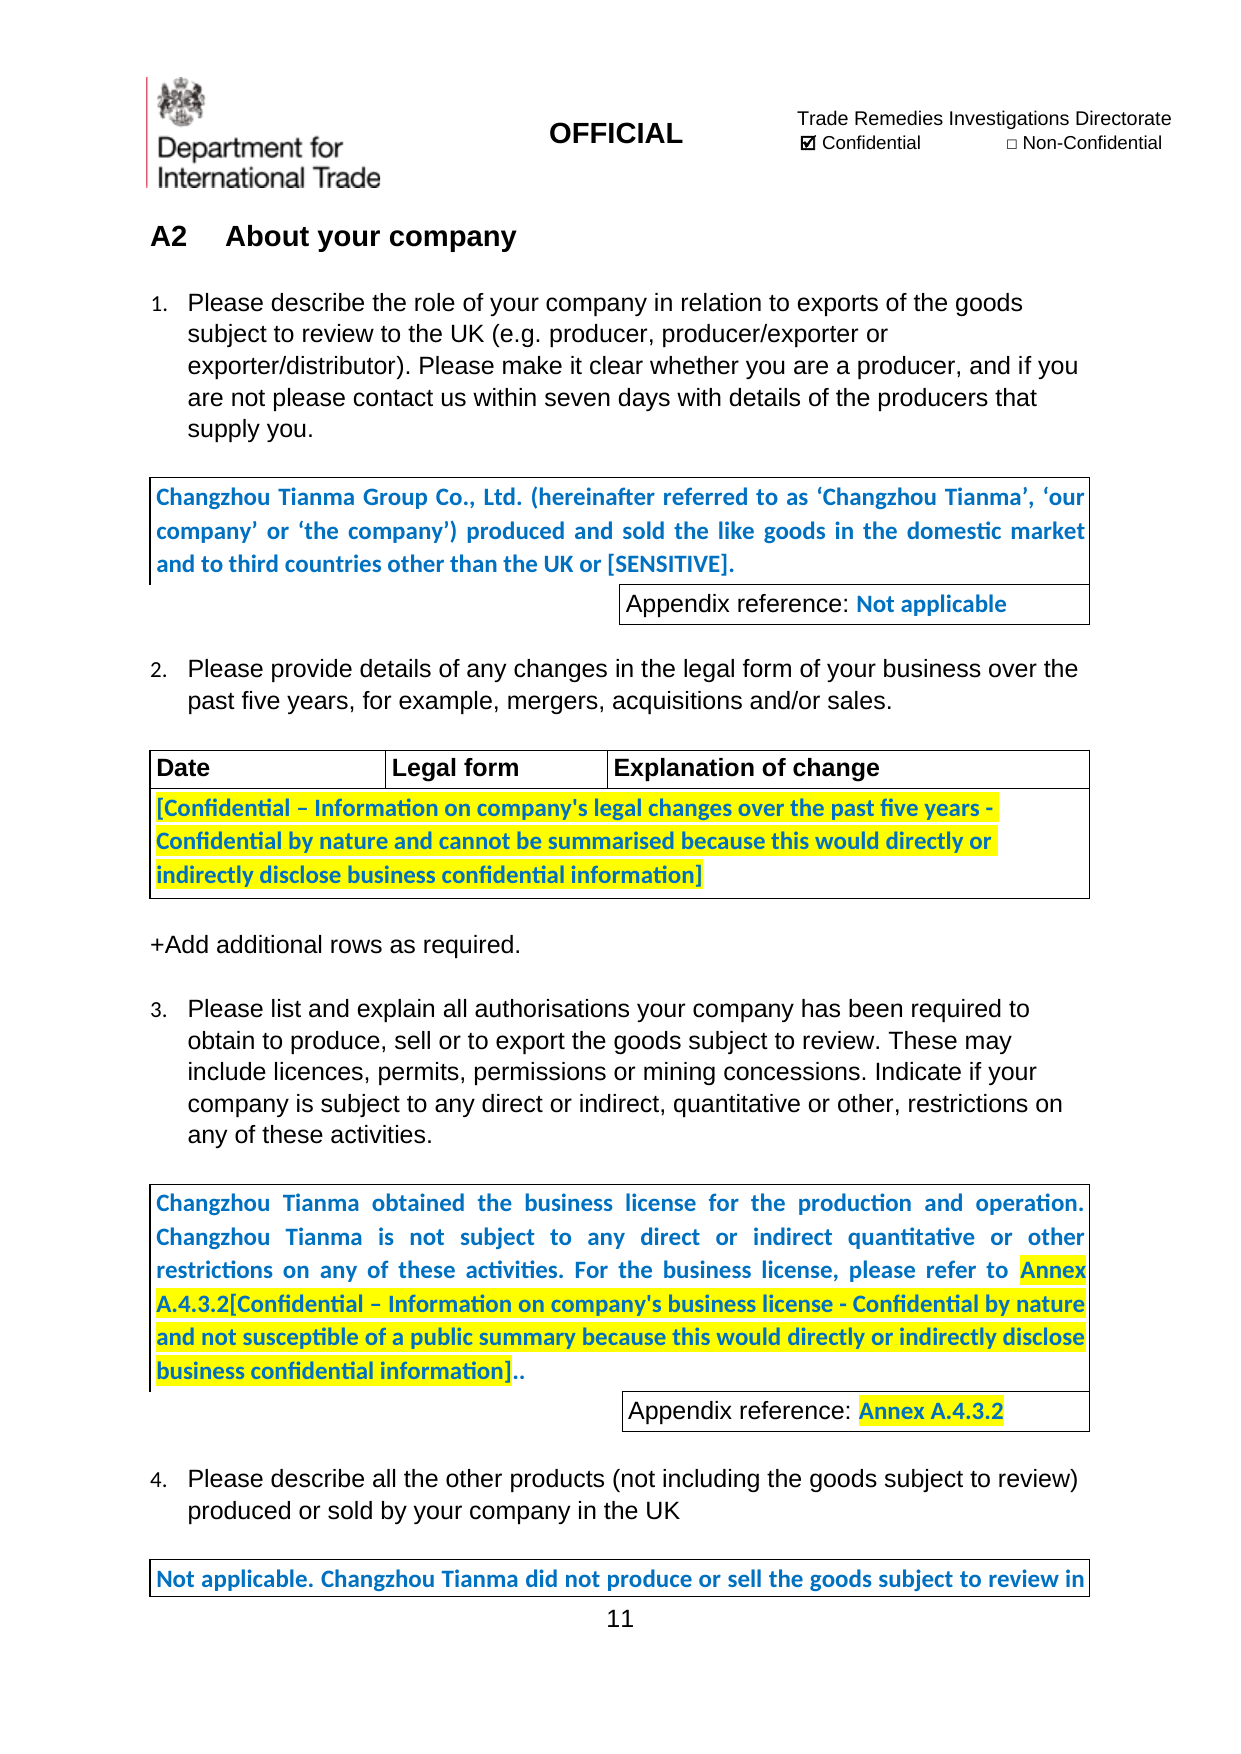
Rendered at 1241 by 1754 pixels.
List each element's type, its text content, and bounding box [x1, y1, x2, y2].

table_cell [150, 585, 619, 624]
table_cell [Confidential – Information on company's legal changes over the past five years - Confidential by nature and cannot be summarised because this would directly or indirectly disclose business confidential information] [151, 789, 1089, 898]
table_header Changzhou Tianma Group Co., Ltd. (hereinafter referred to as ‘Changzhou Tianma’, ‘our company’ or ‘the company’) produced and sold the like goods in the domestic market and to third countries other than the UK or [SENSITIVE]. [151, 478, 1089, 584]
table_cell [150, 1392, 622, 1431]
list Please provide details of any changes in the legal form of your business over the past five years, for example, mergers, acquisitions and/or sales. [150, 654, 1090, 715]
table_cell Appendix reference: Annex A.4.3.2 [623, 1392, 1089, 1431]
list Please list and explain all authorisations your company has been required to obtain to produce, sell or to export the goods subject to review. These may include licences, permits, permissions or mining concessions. Indicate if your company is subject to any direct or indirect, quantitative or other, restrictions on any of these activities. [150, 994, 1090, 1149]
list Please describe all the other products (not including the goods subject to review) produced or sold by your company in the UK [150, 1464, 1090, 1524]
table_cell Appendix reference: Not applicable [620, 585, 1089, 624]
text +Add additional rows as required. [150, 931, 1090, 959]
subtitle A2 About your company [150, 219, 1090, 253]
table_header Changzhou Tianma obtained the business license for the production and operation. Changzhou Tianma is not subject to any direct or indirect quantitative or other restrictions on any of these activities. For the business license, please refer to Annex A.4.3.2[Confidential – Information on company's business license - Confidential by nature and not susceptible of a public summary because this would directly or indirectly disclose business confidential information].. [151, 1185, 1089, 1391]
table_header Not applicable. Changzhou Tianma did not produce or sell the goods subject to review in [151, 1560, 1089, 1596]
table_header Legal form [386, 751, 607, 788]
list Please describe the role of your company in relation to exports of the goods subject to review to the UK (e.g. producer, producer/exporter or exporter/distributor). Please make it clear whether you are a producer, and if you are not please contact us within seven days with details of the producers that supply you. [150, 287, 1090, 443]
table_header Explanation of change [608, 751, 1089, 788]
table_header Date [151, 751, 385, 788]
